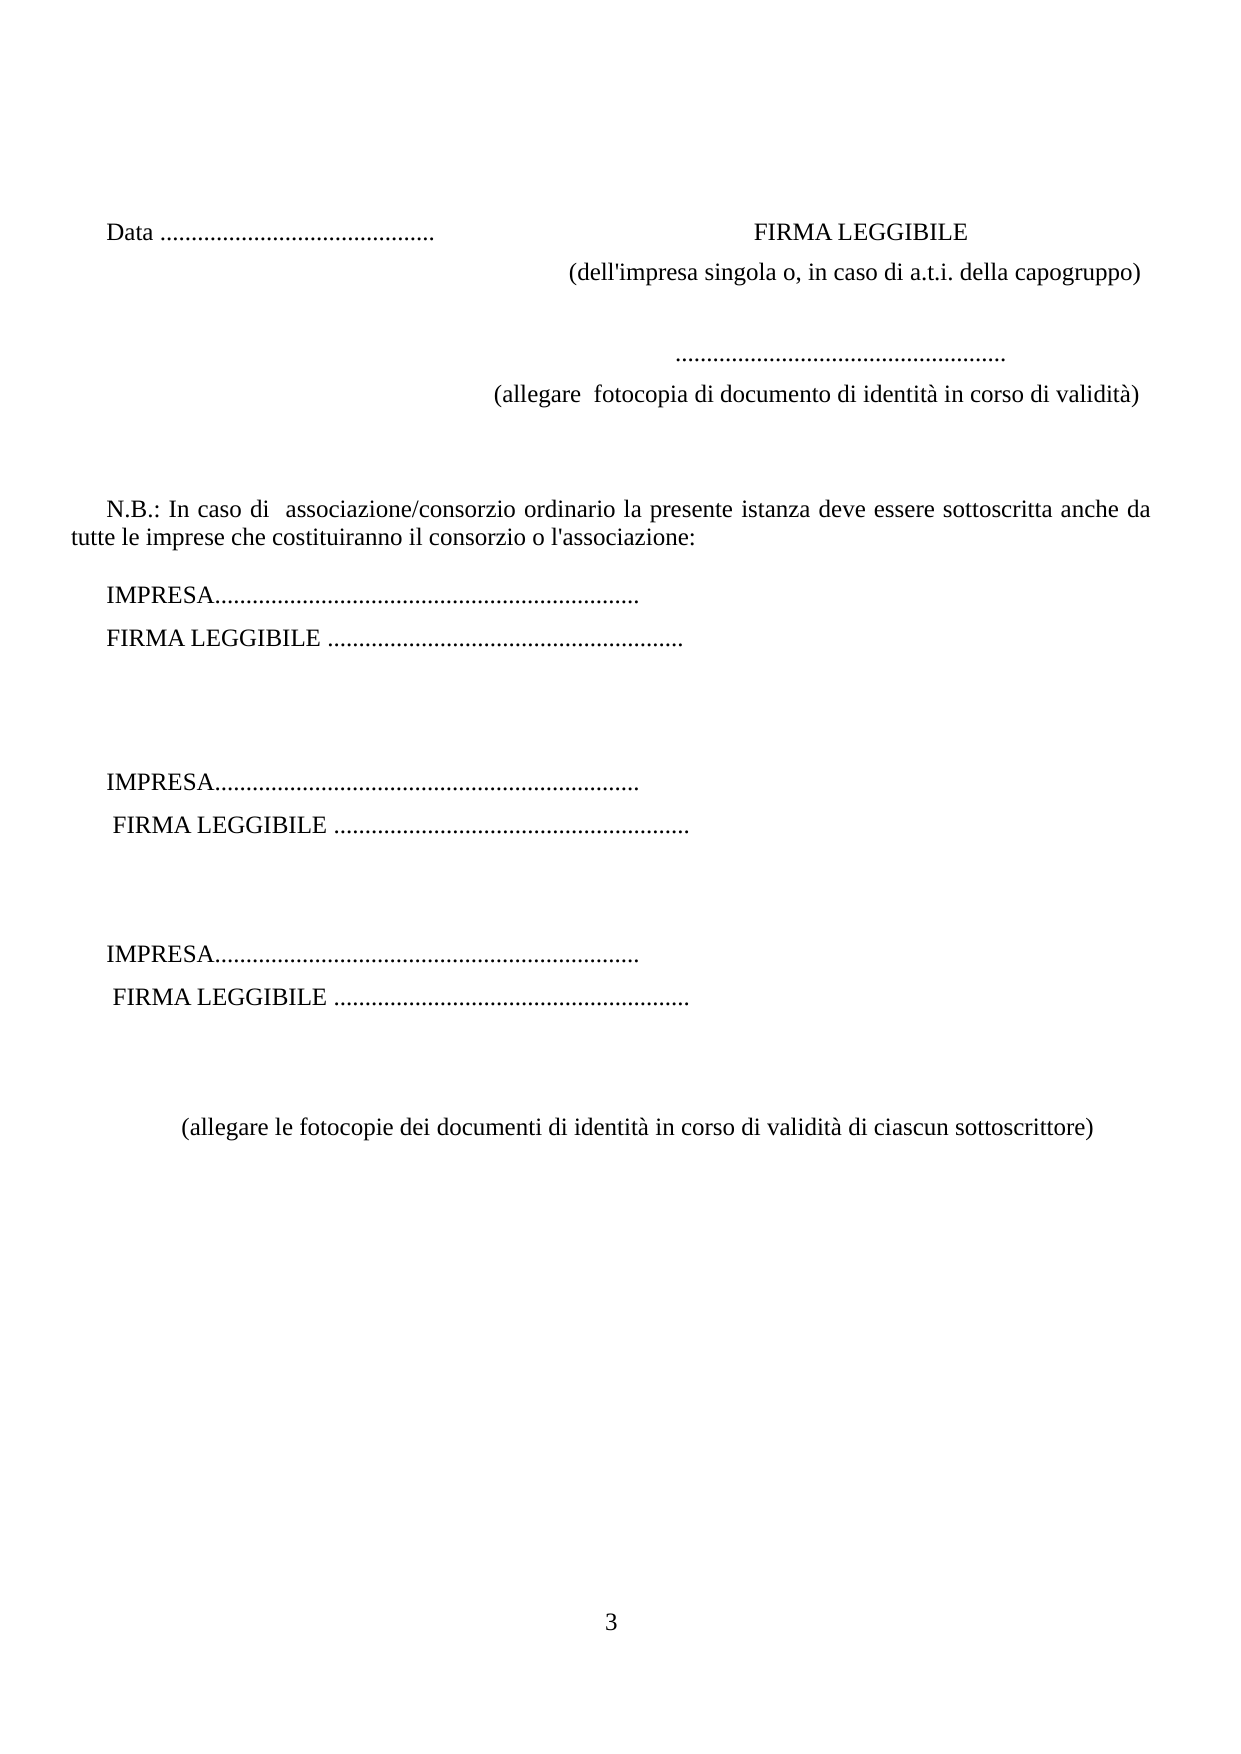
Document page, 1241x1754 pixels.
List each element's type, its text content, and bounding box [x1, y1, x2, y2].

list N.B.: In caso di associazione/consorzio ordinario la presente istanza deve essere sottoscritta anche da tutte le imprese che costituiranno il consorzio o l'associazione: [71, 494, 1152, 551]
list (dell'impresa singola o, in caso di a.t.i. della capogruppo) [71, 257, 1152, 286]
list FIRMA LEGGIBILE ......................................................... [71, 982, 1152, 1011]
list (allegare le fotocopie dei documenti di identità in corso di validità di ciascun sottoscrittore) [71, 1112, 1152, 1141]
list IMPRESA.................................................................... [71, 580, 1152, 609]
list IMPRESA.................................................................... [71, 939, 1152, 968]
list FIRMA LEGGIBILE ......................................................... [71, 623, 1152, 652]
list FIRMA LEGGIBILE ......................................................... [71, 810, 1152, 839]
list (allegare fotocopia di documento di identità in corso di validità) [71, 379, 1152, 407]
list ..................................................... [71, 338, 1152, 367]
list Data ............................................ FIRMA LEGGIBILE [71, 217, 1152, 245]
list IMPRESA.................................................................... [71, 767, 1152, 796]
